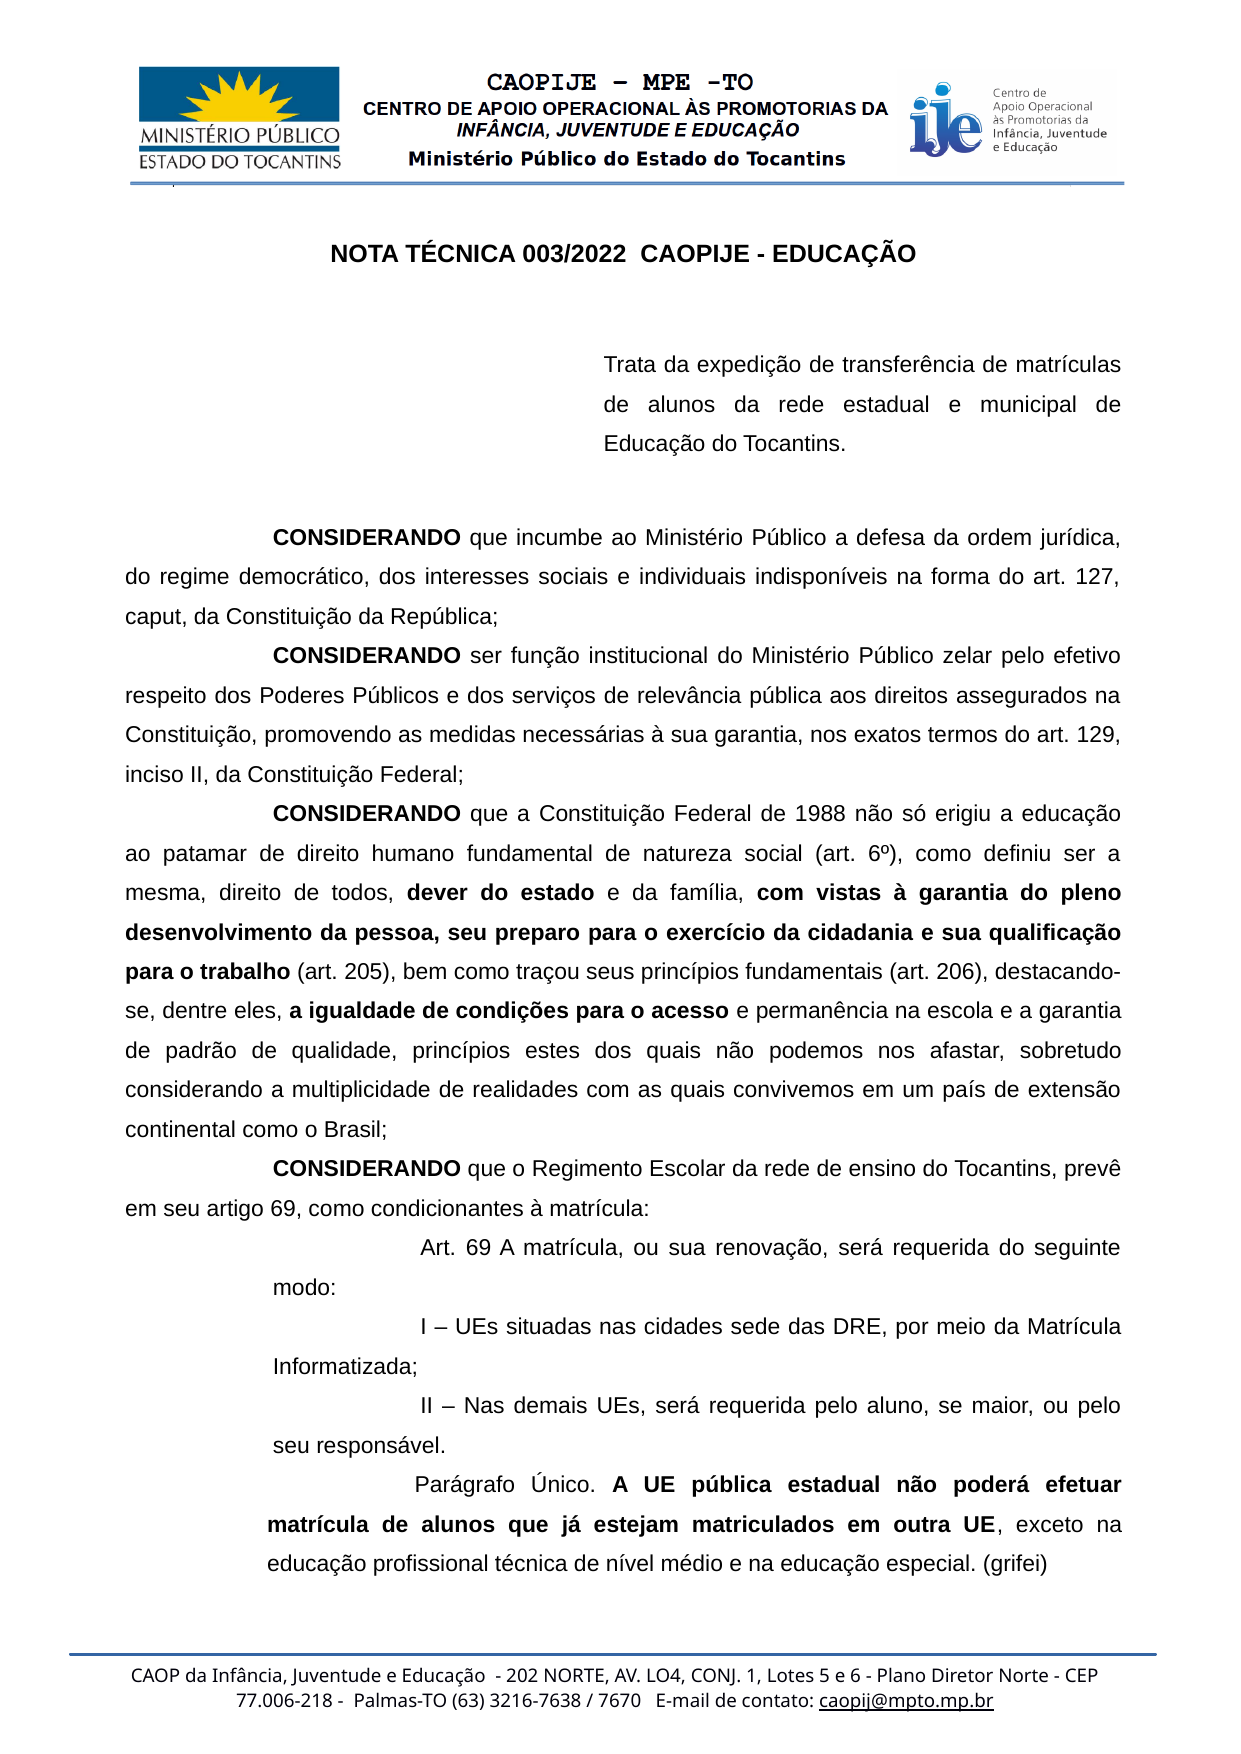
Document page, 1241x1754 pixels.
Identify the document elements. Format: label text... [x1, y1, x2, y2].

text Parágrafo Único. A UE pública estadual não poderá efetuar matrícula de alunos que já estejam matriculados em outra UE, exceto na educação profissional técnica de nível médio e na educação especial. (grifei) [267, 1471, 1122, 1577]
text NOTA TÉCNICA 003/2022 CAOPIJE - EDUCAÇÃO [125, 239, 1122, 268]
text CONSIDERANDO que incumbe ao Ministério Público a defesa da ordem jurídica, do regime democrático, dos interesses sociais e individuais indisponíveis na forma do art. 127, caput, da Constituição da República; [125, 524, 1122, 629]
picture [128, 48, 179, 138]
text I – UEs situadas nas cidades sede das DRE, por meio da Matrícula Informatizada; [273, 1313, 1122, 1379]
text CONSIDERANDO que a Constituição Federal de 1988 não só erigiu a educação ao patamar de direito humano fundamental de natureza social (art. 6º), como definiu ser a mesma, direito de todos, dever do estado e da família, com vistas à garantia do pleno desenvolvimento da pessoa, seu preparo para o exercício da cidadania e sua qualificação para o trabalho (art. 205), bem como traçou seus princípios fundamentais (art. 206), destacando-se, dentre eles, a igualdade de condições para o acesso e permanência na escola e a garantia de padrão de qualidade, princípios estes dos quais não podemos nos afastar, sobretudo considerando a multiplicidade de realidades com as quais convivemos em um país de extensão continental como o Brasil; [125, 800, 1122, 1142]
text Art. 69 A matrícula, ou sua renovação, será requerida do seguinte modo: [273, 1234, 1122, 1300]
text II – Nas demais UEs, será requerida pelo aluno, se maior, ou pelo seu responsável. [273, 1392, 1122, 1458]
text CONSIDERANDO que o Regimento Escolar da rede de ensino do Tocantins, prevê em seu artigo 69, como condicionantes à matrícula: [125, 1155, 1122, 1221]
text CONSIDERANDO ser função institucional do Ministério Público zelar pelo efetivo respeito dos Poderes Públicos e dos serviços de relevância pública aos direitos assegurados na Constituição, promovendo as medidas necessárias à sua garantia, nos exatos termos do art. 129, inciso II, da Constituição Federal; [125, 642, 1122, 787]
text Trata da expedição de transferência de matrículas de alunos da rede estadual e municipal de Educação do Tocantins. [603, 351, 1122, 457]
